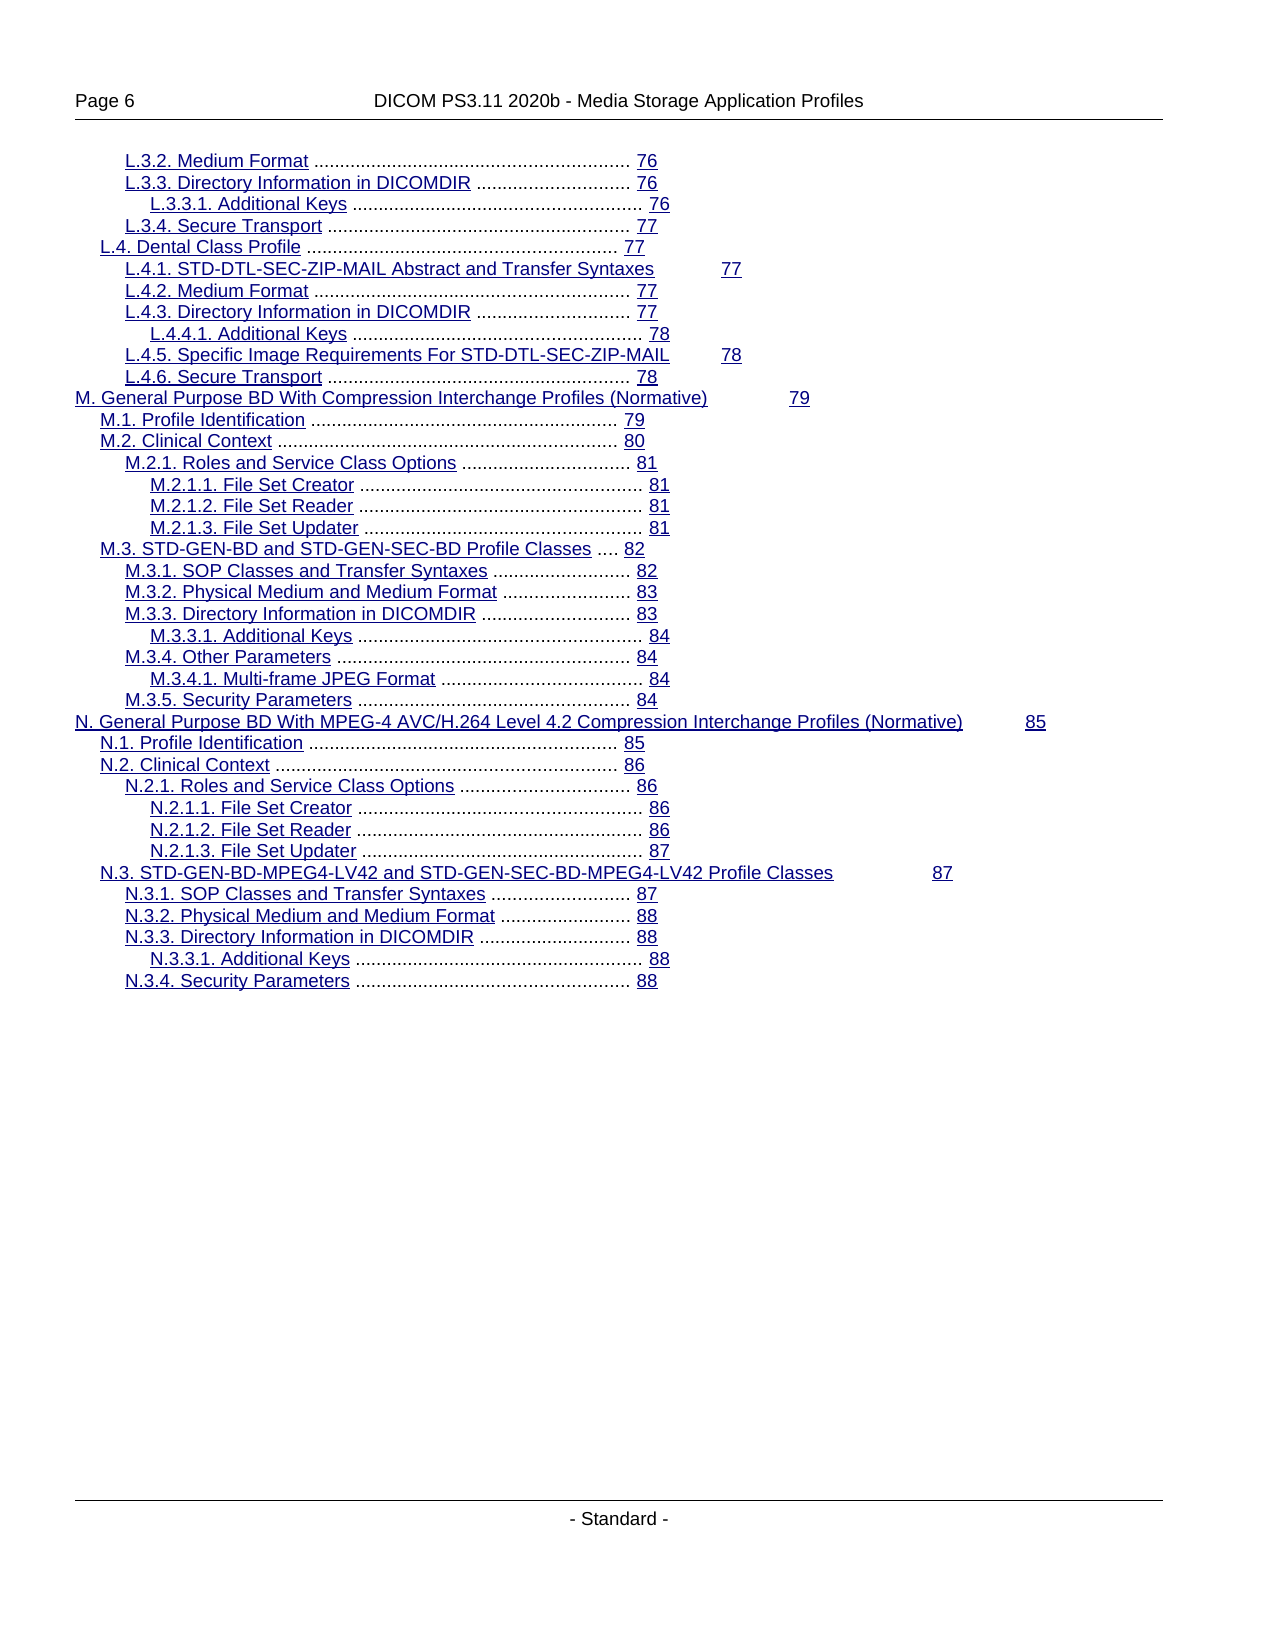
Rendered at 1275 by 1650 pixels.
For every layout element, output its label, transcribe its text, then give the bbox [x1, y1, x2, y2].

text L.3.3.1. Additional Keys 0 [150, 193, 1137, 215]
text M.3.4.1. Multi-frame JPEG Format 0 [150, 667, 1137, 689]
text N.1. Profile Identification 0 [100, 732, 1137, 754]
text N.2. Clinical Context 0 [100, 754, 1137, 775]
text M.3.4. Other Parameters 0 [125, 646, 1137, 667]
text M.1. Profile Identification 0 [100, 409, 1137, 430]
text N.3. STD-GEN-BD-MPEG4-LV42 and STD-GEN-SEC-BD-MPEG4-LV42 Profile Classes 0 [100, 862, 1137, 883]
text M.2.1.1. File Set Creator 0 [150, 473, 1137, 495]
text M.3.2. Physical Medium and Medium Format 0 [125, 581, 1137, 603]
text M.2.1. Roles and Service Class Options 0 [125, 452, 1137, 473]
text M.3.3.1. Additional Keys 0 [150, 624, 1137, 646]
text M.2.1.3. File Set Updater 0 [150, 517, 1137, 538]
text N.2.1.1. File Set Creator 0 [150, 797, 1137, 818]
text M.3.3. Directory Information in DICOMDIR 0 [125, 603, 1137, 624]
text M.2. Clinical Context 0 [100, 430, 1137, 452]
text N. General Purpose BD With MPEG-4 AVC/H.264 Level 4.2 Compression Interchange Profiles (Normative) 0 [75, 711, 1137, 732]
text N.3.3.1. Additional Keys 0 [150, 948, 1137, 969]
text M.3. STD-GEN-BD and STD-GEN-SEC-BD Profile Classes 0 [100, 538, 1137, 560]
text N.3.1. SOP Classes and Transfer Syntaxes 0 [125, 883, 1137, 905]
text L.4.5. Specific Image Requirements For STD-DTL-SEC-ZIP-MAIL 0 [125, 344, 1137, 366]
text M.3.1. SOP Classes and Transfer Syntaxes 0 [125, 560, 1137, 581]
text L.4. Dental Class Profile 0 [100, 236, 1137, 258]
text L.3.2. Medium Format 0 [125, 150, 1137, 172]
text M. General Purpose BD With Compression Interchange Profiles (Normative) 0 [75, 387, 1137, 409]
text L.4.3. Directory Information in DICOMDIR 0 [125, 301, 1137, 322]
text N.2.1. Roles and Service Class Options 0 [125, 775, 1137, 797]
text N.3.4. Security Parameters 0 [125, 969, 1137, 991]
text L.4.1. STD-DTL-SEC-ZIP-MAIL Abstract and Transfer Syntaxes 0 [125, 258, 1137, 279]
text N.2.1.3. File Set Updater 0 [150, 840, 1137, 862]
text M.3.5. Security Parameters 0 [125, 689, 1137, 711]
text L.3.3. Directory Information in DICOMDIR 0 [125, 172, 1137, 193]
text L.3.4. Secure Transport 0 [125, 215, 1137, 236]
text N.3.3. Directory Information in DICOMDIR 0 [125, 926, 1137, 948]
text L.4.4.1. Additional Keys 0 [150, 322, 1137, 344]
text M.2.1.2. File Set Reader 0 [150, 495, 1137, 517]
text N.3.2. Physical Medium and Medium Format 0 [125, 905, 1137, 926]
text L.4.2. Medium Format 0 [125, 279, 1137, 301]
text L.4.6. Secure Transport 0 [125, 366, 1137, 387]
text N.2.1.2. File Set Reader 0 [150, 818, 1137, 840]
